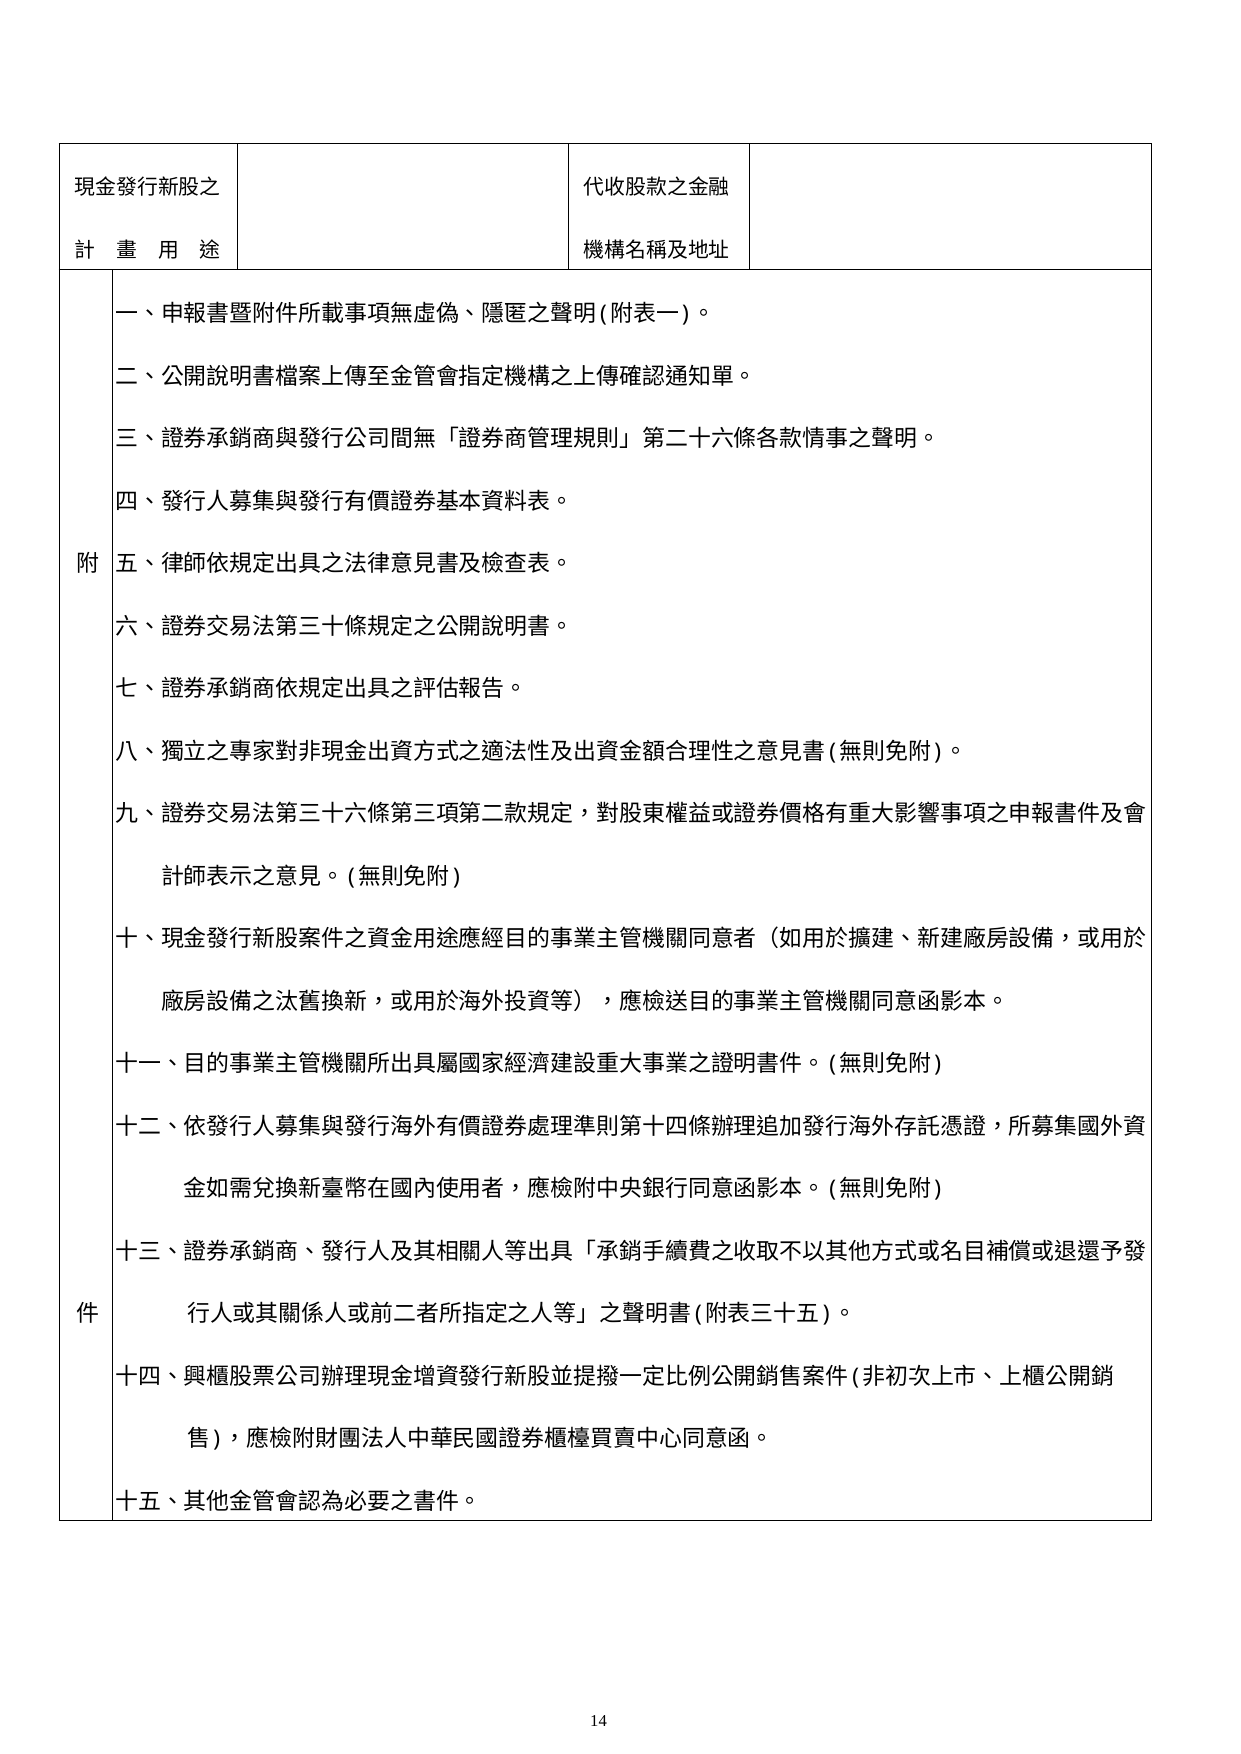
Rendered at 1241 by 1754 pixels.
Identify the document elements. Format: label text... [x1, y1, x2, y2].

table_cell 代收股款之金融 機構名稱及地址 [569, 144, 749, 269]
table_cell [238, 144, 568, 269]
table_cell 附 件 [60, 270, 112, 1520]
table_cell [750, 144, 1151, 269]
table_cell 一、申報書暨附件所載事項無虛偽、隱匿之聲明(附表一)。 二、公開說明書檔案上傳至金管會指定機構之上傳確認通知單。 三、證券承銷商與發行公司間無「證券商管理規則」第二十六條各款情事之聲明。 四、發行人募集與發行有價證券基本資料表。 五、律師依規定出具之法律意見書及檢查表。 六、證券交易法第三十條規定之公開說明書。 七、證券承銷商依規定出具之評估報告。 八、獨立之專家對非現金出資方式之適法性及出資金額合理性之意見書(無則免附)。 九、證券交易法第三十六條第三項第二款規定，對股東權益或證券價格有重大影響事項之申報書件及會計師表示之意見。(無則免附) 十、現金發行新股案件之資金用途應經目的事業主管機關同意者（如用於擴建、新建廠房設備，或用於廠房設備之汰舊換新，或用於海外投資等），應檢送目的事業主管機關同意函影本。 十一、目的事業主管機關所出具屬國家經濟建設重大事業之證明書件。(無則免附) 十二、依發行人募集與發行海外有價證券處理準則第十四條辦理追加發行海外存託憑證，所募集國外資金如需兌換新臺幣在國內使用者，應檢附中央銀行同意函影本。(無則免附) 十三、證券承銷商、發行人及其相關人等出具「承銷手續費之收取不以其他方式或名目補償或退還予發行人或其關係人或前二者所指定之人等」之聲明書(附表三十五)。 十四、興櫃股票公司辦理現金增資發行新股並提撥一定比例公開銷售案件(非初次上市、上櫃公開銷售)，應檢附財團法人中華民國證券櫃檯買賣中心同意函。 十五、其他金管會認為必要之書件。 [113, 270, 1151, 1520]
table_cell 現金發行新股之 計 畫 用 途 [60, 144, 237, 269]
